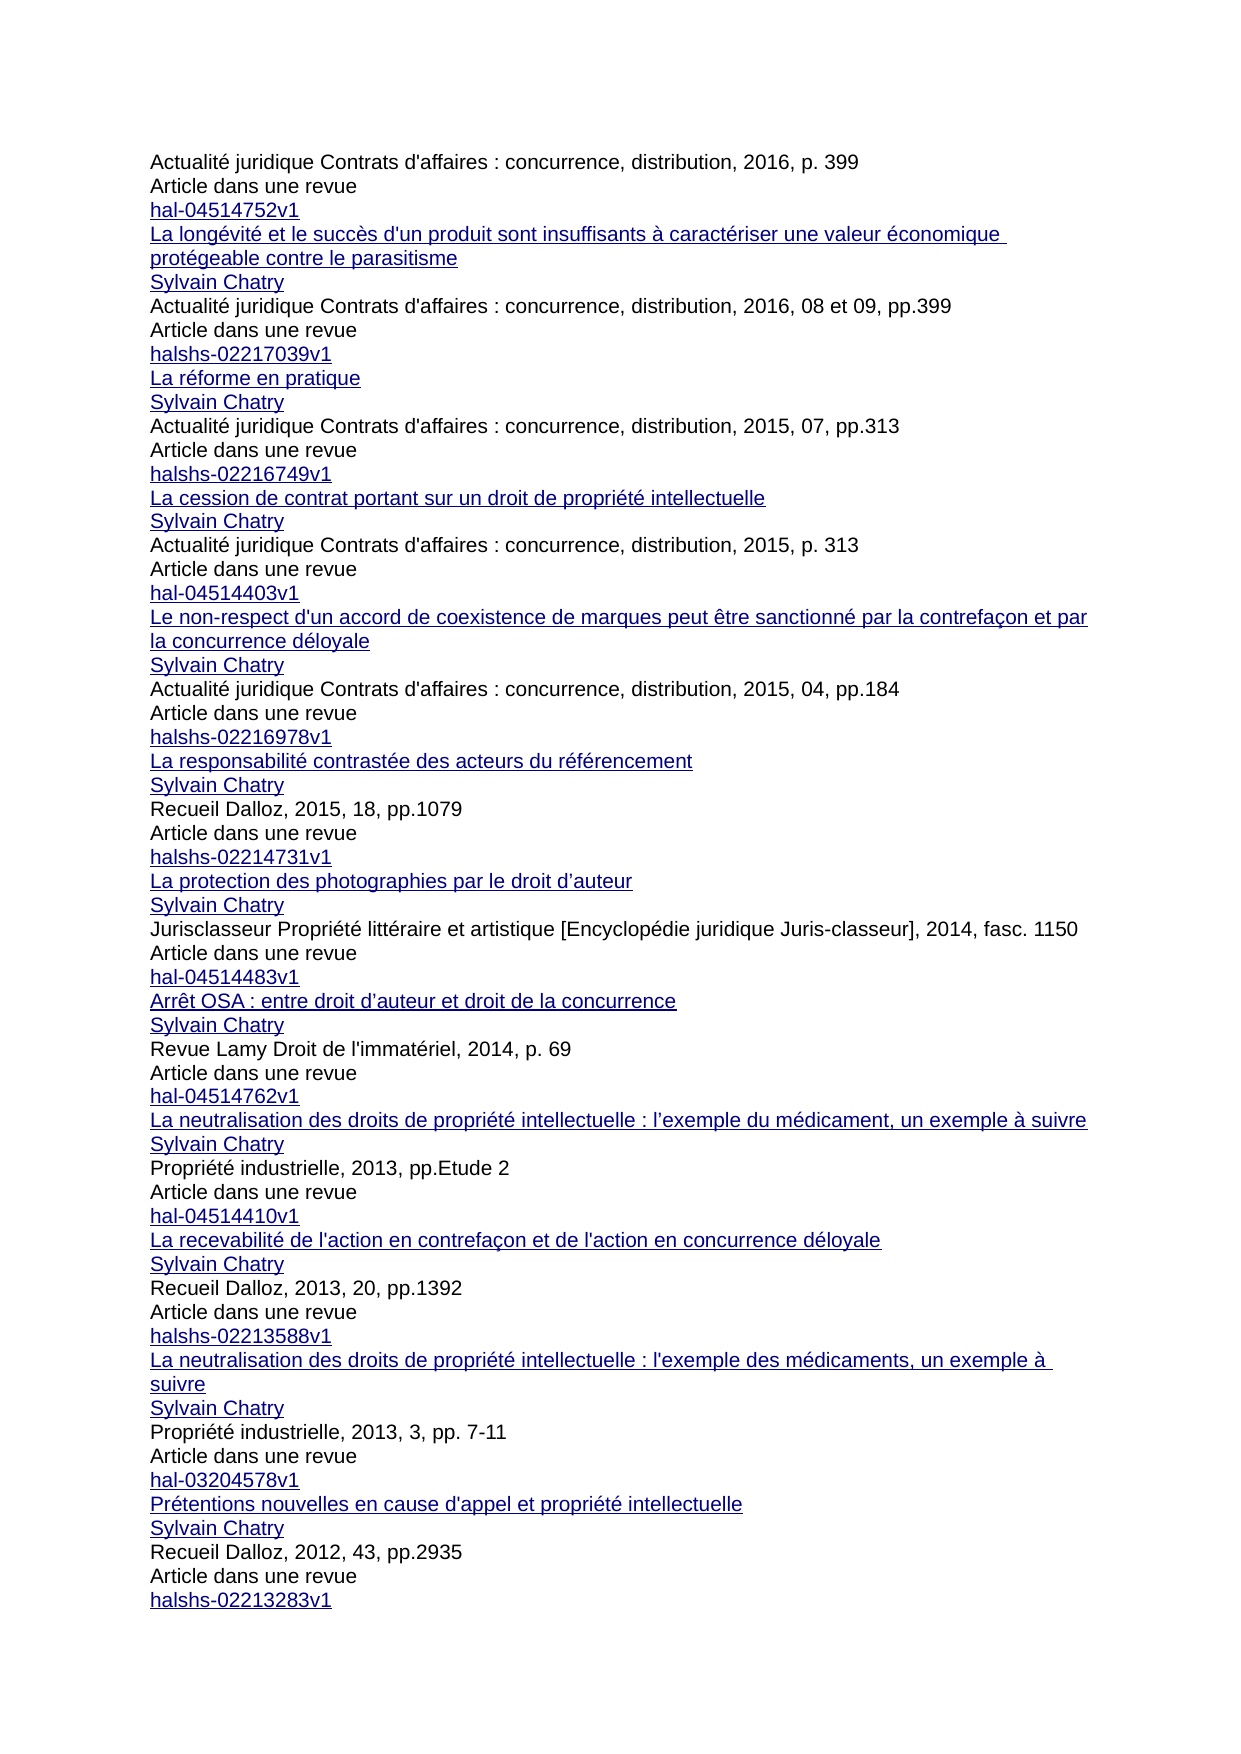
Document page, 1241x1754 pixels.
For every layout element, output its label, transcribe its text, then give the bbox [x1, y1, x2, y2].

table_cell La protection des photographies par le droit d’auteur Sylvain Chatry Jurisclasseur Propriété littéraire et artistique [Encyclopédie juridique Juris-classeur], 2014, fasc. 1150 Article dans une revue hal-04514483v1 [150, 869, 1090, 988]
table_cell Le non-respect d'un accord de coexistence de marques peut être sanctionné par la contrefaçon et par la concurrence déloyale Sylvain Chatry Actualité juridique Contrats d'affaires : concurrence, distribution, 2015, 04, pp.184 Article dans une revue halshs-02216978v1 [150, 605, 1090, 749]
table_cell La recevabilité de l'action en contrefaçon et de l'action en concurrence déloyale Sylvain Chatry Recueil Dalloz, 2013, 20, pp.1392 Article dans une revue halshs-02213588v1 [150, 1228, 1090, 1348]
table_cell La cession de contrat portant sur un droit de propriété intellectuelle Sylvain Chatry Actualité juridique Contrats d'affaires : concurrence, distribution, 2015, p. 313 Article dans une revue hal-04514403v1 [150, 485, 1090, 605]
table_cell La neutralisation des droits de propriété intellectuelle : l'exemple des médicaments, un exemple à suivre Sylvain Chatry Propriété industrielle, 2013, 3, pp. 7-11 Article dans une revue hal-03204578v1 [150, 1348, 1090, 1492]
table_cell Arrêt OSA : entre droit d’auteur et droit de la concurrence Sylvain Chatry Revue Lamy Droit de l'immatériel, 2014, p. 69 Article dans une revue hal-04514762v1 [150, 989, 1090, 1108]
table_cell La responsabilité contrastée des acteurs du référencement Sylvain Chatry Recueil Dalloz, 2015, 18, pp.1079 Article dans une revue halshs-02214731v1 [150, 749, 1090, 869]
table_cell La neutralisation des droits de propriété intellectuelle : l’exemple du médicament, un exemple à suivre Sylvain Chatry Propriété industrielle, 2013, pp.Etude 2 Article dans une revue hal-04514410v1 [150, 1108, 1090, 1228]
table_cell La réforme en pratique Sylvain Chatry Actualité juridique Contrats d'affaires : concurrence, distribution, 2015, 07, pp.313 Article dans une revue halshs-02216749v1 [150, 366, 1090, 485]
table_cell La longévité et le succès d'un produit sont insuffisants à caractériser une valeur économique protégeable contre le parasitisme Sylvain Chatry Actualité juridique Contrats d'affaires : concurrence, distribution, 2016, 08 et 09, pp.399 Article dans une revue halshs-02217039v1 [150, 222, 1090, 366]
table_cell Actualité juridique Contrats d'affaires : concurrence, distribution, 2016, p. 399 Article dans une revue hal-04514752v1 [150, 150, 1090, 222]
table_cell Prétentions nouvelles en cause d'appel et propriété intellectuelle Sylvain Chatry Recueil Dalloz, 2012, 43, pp.2935 Article dans une revue halshs-02213283v1 [150, 1492, 1090, 1611]
